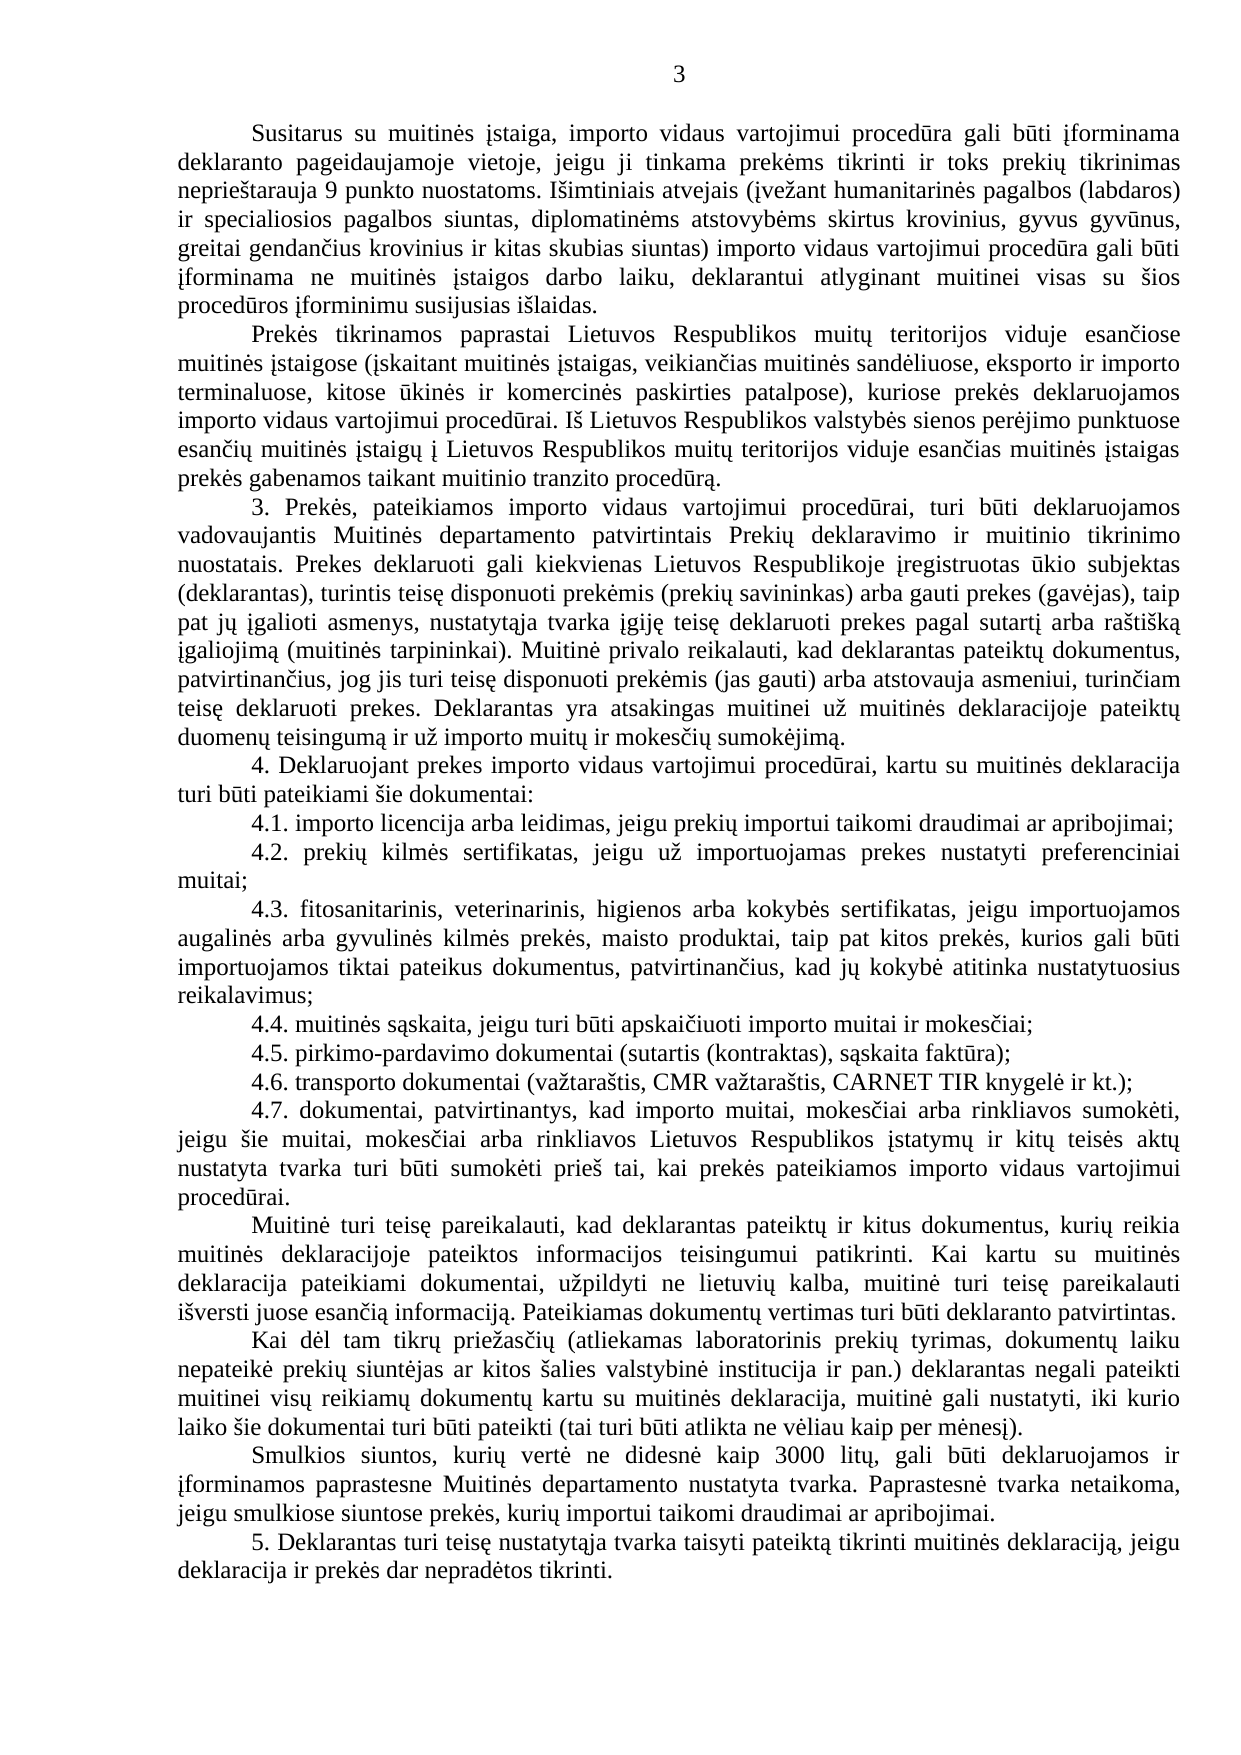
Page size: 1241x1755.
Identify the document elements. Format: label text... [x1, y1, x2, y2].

text 4.4. muitinės sąskaita, jeigu turi būti apskaičiuoti importo muitai ir mokesčiai; [177, 1009, 1181, 1038]
text Prekės tikrinamos paprastai Lietuvos Respublikos muitų teritorijos viduje esančiose muitinės įstaigose (įskaitant muitinės įstaigas, veikiančias muitinės sandėliuose, eksporto ir importo terminaluose, kitose ūkinės ir komercinės paskirties patalpose), kuriose prekės deklaruojamos importo vidaus vartojimui procedūrai. Iš Lietuvos Respublikos valstybės sienos perėjimo punktuose esančių muitinės įstaigų į Lietuvos Respublikos muitų teritorijos viduje esančias muitinės įstaigas prekės gabenamos taikant muitinio tranzito procedūrą. [177, 319, 1181, 492]
text 3. Prekės, pateikiamos importo vidaus vartojimui procedūrai, turi būti deklaruojamos vadovaujantis Muitinės departamento patvirtintais Prekių deklaravimo ir muitinio tikrinimo nuostatais. Prekes deklaruoti gali kiekvienas Lietuvos Respublikoje įregistruotas ūkio subjektas (deklarantas), turintis teisę disponuoti prekėmis (prekių savininkas) arba gauti prekes (gavėjas), taip pat jų įgalioti asmenys, nustatytąja tvarka įgiję teisę deklaruoti prekes pagal sutartį arba raštišką įgaliojimą (muitinės tarpininkai). Muitinė privalo reikalauti, kad deklarantas pateiktų dokumentus, patvirtinančius, jog jis turi teisę disponuoti prekėmis (jas gauti) arba atstovauja asmeniui, turinčiam teisę deklaruoti prekes. Deklarantas yra atsakingas muitinei už muitinės deklaracijoje pateiktų duomenų teisingumą ir už importo muitų ir mokesčių sumokėjimą. [177, 492, 1181, 751]
text 4.6. transporto dokumentai (važtaraštis, CMR važtaraštis, CARNET TIR knygelė ir kt.); [177, 1067, 1181, 1096]
text Kai dėl tam tikrų priežasčių (atliekamas laboratorinis prekių tyrimas, dokumentų laiku nepateikė prekių siuntėjas ar kitos šalies valstybinė institucija ir pan.) deklarantas negali pateikti muitinei visų reikiamų dokumentų kartu su muitinės deklaracija, muitinė gali nustatyti, iki kurio laiko šie dokumentai turi būti pateikti (tai turi būti atlikta ne vėliau kaip per mėnesį). [177, 1326, 1181, 1441]
text 4.2. prekių kilmės sertifikatas, jeigu už importuojamas prekes nustatyti preferenciniai muitai; [177, 837, 1181, 894]
text 4.1. importo licencija arba leidimas, jeigu prekių importui taikomi draudimai ar apribojimai; [177, 808, 1181, 837]
text 5. Deklarantas turi teisę nustatytąja tvarka taisyti pateiktą tikrinti muitinės deklaraciją, jeigu deklaracija ir prekės dar nepradėtos tikrinti. [177, 1527, 1181, 1584]
text Susitarus su muitinės įstaiga, importo vidaus vartojimui procedūra gali būti įforminama deklaranto pageidaujamoje vietoje, jeigu ji tinkama prekėms tikrinti ir toks prekių tikrinimas neprieštarauja 9 punkto nuostatoms. Išimtiniais atvejais (įvežant humanitarinės pagalbos (labdaros) ir specialiosios pagalbos siuntas, diplomatinėms atstovybėms skirtus krovinius, gyvus gyvūnus, greitai gendančius krovinius ir kitas skubias siuntas) importo vidaus vartojimui procedūra gali būti įforminama ne muitinės įstaigos darbo laiku, deklarantui atlyginant muitinei visas su šios procedūros įforminimu susijusias išlaidas. [177, 118, 1181, 319]
text Smulkios siuntos, kurių vertė ne didesnė kaip 3000 litų, gali būti deklaruojamos ir įforminamos paprastesne Muitinės departamento nustatyta tvarka. Paprastesnė tvarka netaikoma, jeigu smulkiose siuntose prekės, kurių importui taikomi draudimai ar apribojimai. [177, 1441, 1181, 1527]
text 4.5. pirkimo-pardavimo dokumentai (sutartis (kontraktas), sąskaita faktūra); [177, 1038, 1181, 1067]
text 4. Deklaruojant prekes importo vidaus vartojimui procedūrai, kartu su muitinės deklaracija turi būti pateikiami šie dokumentai: [177, 751, 1181, 808]
text 4.7. dokumentai, patvirtinantys, kad importo muitai, mokesčiai arba rinkliavos sumokėti, jeigu šie muitai, mokesčiai arba rinkliavos Lietuvos Respublikos įstatymų ir kitų teisės aktų nustatyta tvarka turi būti sumokėti prieš tai, kai prekės pateikiamos importo vidaus vartojimui procedūrai. [177, 1096, 1181, 1211]
text Muitinė turi teisę pareikalauti, kad deklarantas pateiktų ir kitus dokumentus, kurių reikia muitinės deklaracijoje pateiktos informacijos teisingumui patikrinti. Kai kartu su muitinės deklaracija pateikiami dokumentai, užpildyti ne lietuvių kalba, muitinė turi teisę pareikalauti išversti juose esančią informaciją. Pateikiamas dokumentų vertimas turi būti deklaranto patvirtintas. [177, 1211, 1181, 1326]
text 4.3. fitosanitarinis, veterinarinis, higienos arba kokybės sertifikatas, jeigu importuojamos augalinės arba gyvulinės kilmės prekės, maisto produktai, taip pat kitos prekės, kurios gali būti importuojamos tiktai pateikus dokumentus, patvirtinančius, kad jų kokybė atitinka nustatytuosius reikalavimus; [177, 894, 1181, 1009]
